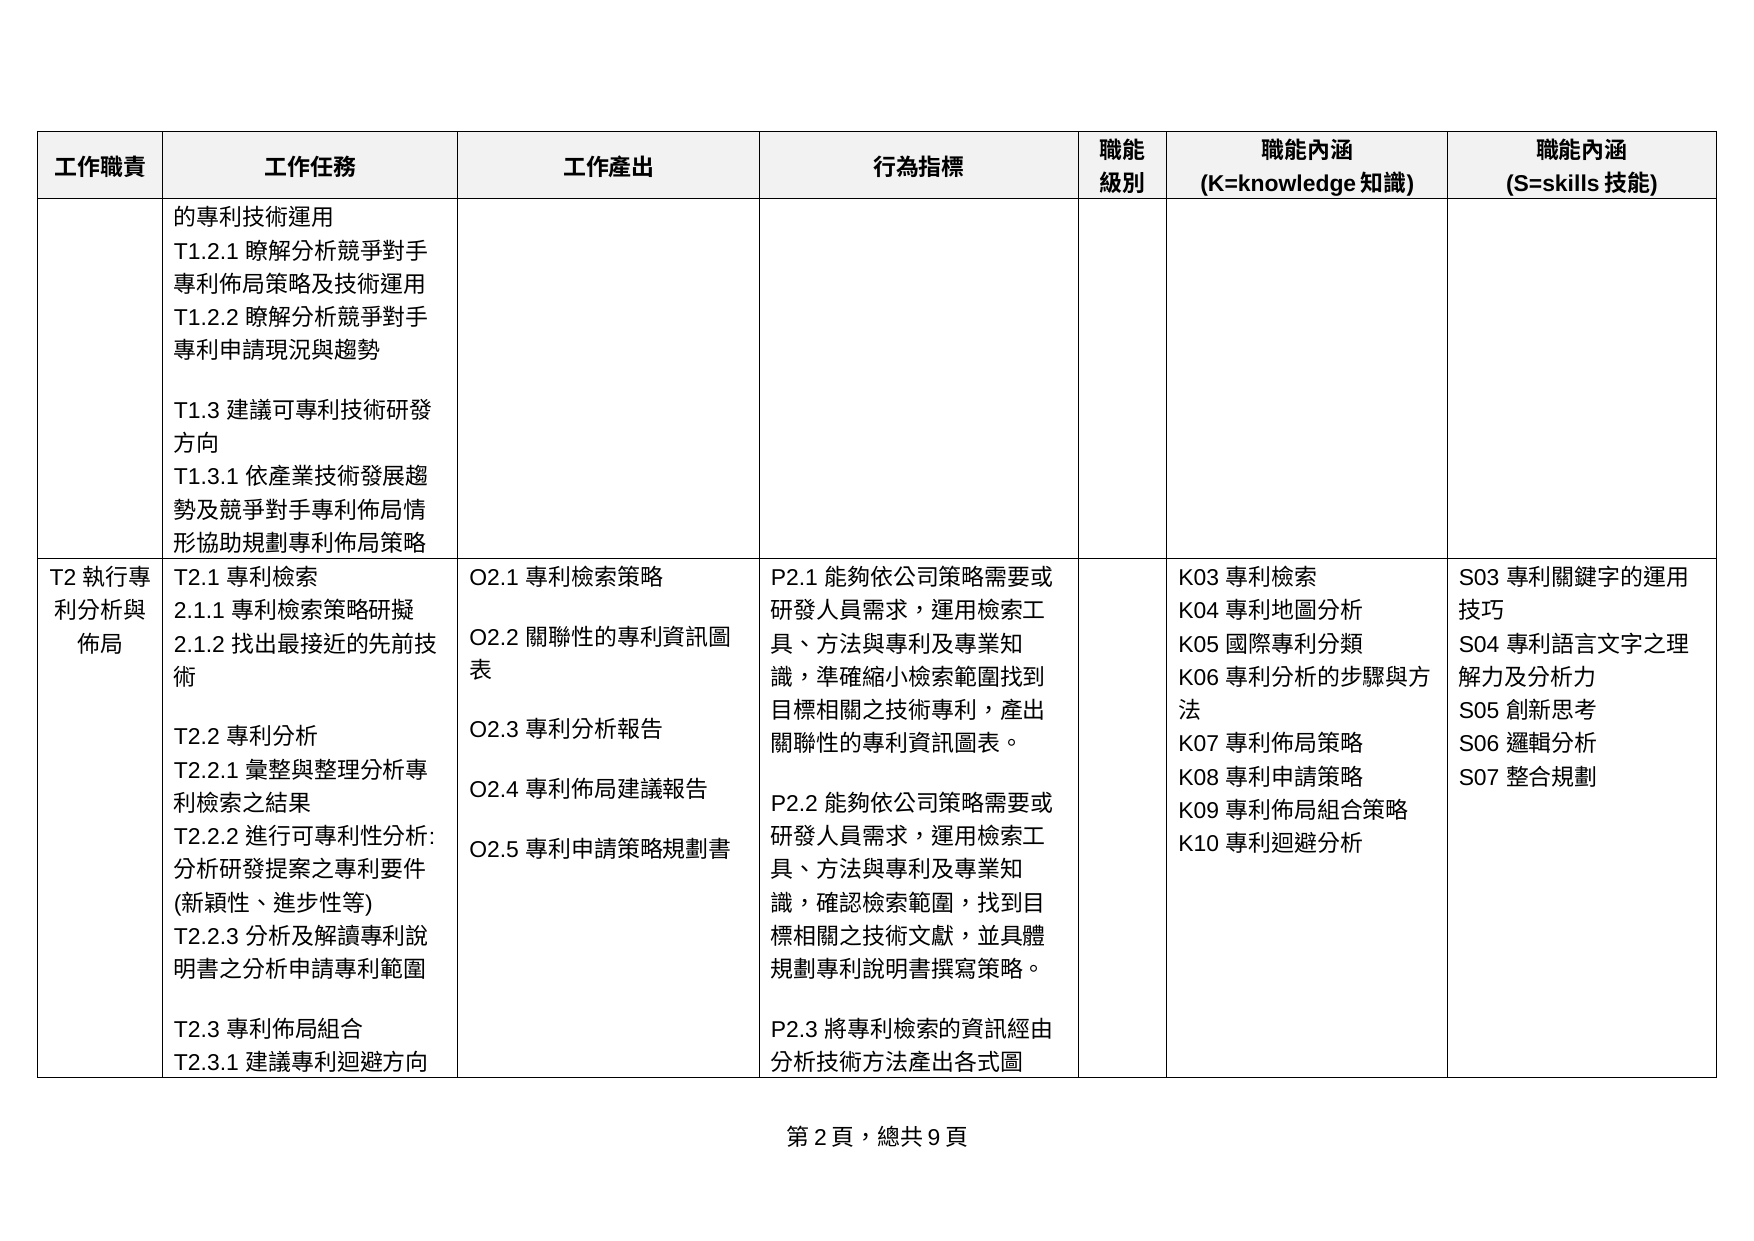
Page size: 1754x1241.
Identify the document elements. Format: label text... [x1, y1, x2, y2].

table_header 工作任務 [163, 132, 457, 198]
table_cell [1079, 199, 1166, 558]
table_header 行為指標 [760, 132, 1078, 198]
table_cell K03 專利檢索 K04 專利地圖分析 K05 國際專利分類 K06 專利分析的步驟與方法 K07 專利佈局策略 K08 專利申請策略 K09 專利佈局組合策略 K10 專利迴避分析 [1167, 559, 1447, 1077]
table_cell [1448, 199, 1716, 558]
table_cell [760, 199, 1078, 558]
table_cell T2 執行專利分析與佈局 [38, 559, 162, 1077]
table_cell [1079, 559, 1166, 1077]
table_cell T2.1 專利檢索 2.1.1 專利檢索策略研擬 2.1.2 找出最接近的先前技術 T2.2 專利分析 T2.2.1 彙整與整理分析專利檢索之結果 T2.2.2 進行可專利性分析:分析研發提案之專利要件(新穎性、進步性等) T2.2.3 分析及解讀專利說明書之分析申請專利範圍 T2.3 專利佈局組合 T2.3.1 建議專利迴避方向 [163, 559, 457, 1077]
table_cell S03 專利關鍵字的運用技巧 S04 專利語言文字之理解力及分析力 S05 創新思考 S06 邏輯分析 S07 整合規劃 [1448, 559, 1716, 1077]
table_header 工作產出 [458, 132, 759, 198]
table_cell [1167, 199, 1447, 558]
table_cell [38, 199, 162, 558]
table_header 工作職責 [38, 132, 162, 198]
table_cell [458, 199, 759, 558]
table_cell P2.1 能夠依公司策略需要或研發人員需求，運用檢索工具、方法與專利及專業知識，準確縮小檢索範圍找到目標相關之技術專利，產出關聯性的專利資訊圖表。 P2.2 能夠依公司策略需要或研發人員需求，運用檢索工具、方法與專利及專業知識，確認檢索範圍，找到目標相關之技術文獻，並具體規劃專利說明書撰寫策略。 P2.3 將專利檢索的資訊經由分析技術方法產出各式圖 [760, 559, 1078, 1077]
table_header 職能內涵 (S=skills技能) [1448, 132, 1716, 198]
table_header 職能內涵 (K=knowledge知識) [1167, 132, 1447, 198]
table_header 職能級別 [1079, 132, 1166, 198]
table_cell 的專利技術運用 T1.2.1 瞭解分析競爭對手專利佈局策略及技術運用 T1.2.2 瞭解分析競爭對手專利申請現況與趨勢 T1.3 建議可專利技術研發方向 T1.3.1 依產業技術發展趨勢及競爭對手專利佈局情形協助規劃專利佈局策略 [163, 199, 457, 558]
table_cell O2.1 專利檢索策略 O2.2 關聯性的專利資訊圖表 O2.3 專利分析報告 O2.4 專利佈局建議報告 O2.5 專利申請策略規劃書 [458, 559, 759, 1077]
